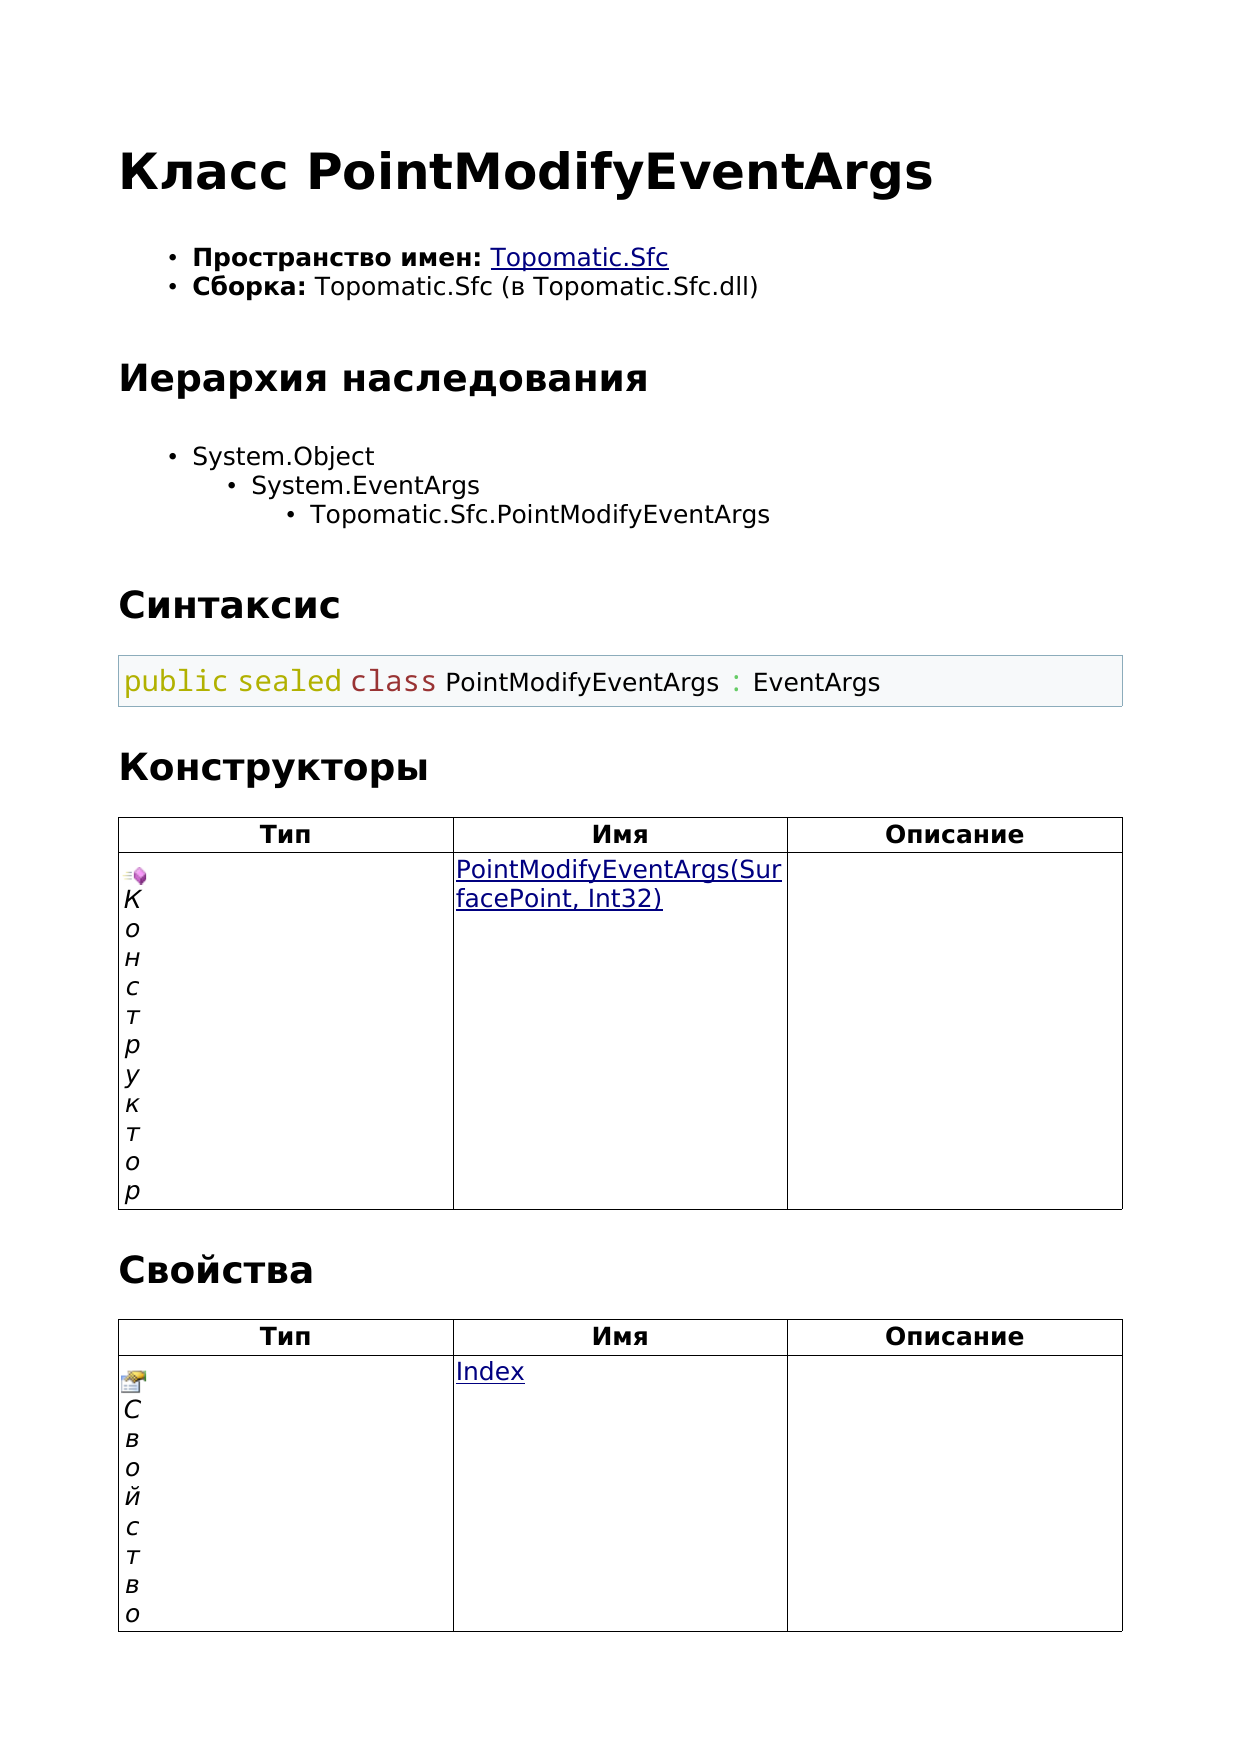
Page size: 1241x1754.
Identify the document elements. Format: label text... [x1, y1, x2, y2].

list Пространство имен: Topomatic.Sfc [177, 243, 1122, 272]
table_header public sealed class PointModifyEventArgs : EventArgs [119, 656, 1122, 706]
list System.EventArgs [236, 471, 1122, 500]
subtitle Класс PointModifyEventArgs [118, 143, 1122, 201]
table_cell PointModifyEventArgs(SurfacePoint, Int32) [454, 853, 787, 1208]
table_header Описание [788, 818, 1122, 852]
table_header Описание [788, 1320, 1122, 1354]
table_header Тип [119, 818, 453, 852]
list Сборка: Topomatic.Sfc (в Topomatic.Sfc.dll) [177, 272, 1122, 302]
table_cell [119, 853, 453, 1208]
list Topomatic.Sfc.PointModifyEventArgs [295, 500, 1122, 529]
table_cell [788, 1356, 1122, 1631]
subtitle Иерархия наследования [118, 356, 1122, 400]
table_cell Index [454, 1356, 787, 1631]
picture [121, 867, 147, 885]
subtitle Свойства [118, 1248, 1122, 1292]
table_header Имя [454, 1320, 787, 1354]
list System.Object [177, 442, 1122, 471]
table_header Имя [454, 818, 787, 852]
table_cell [788, 853, 1122, 1208]
subtitle Конструкторы [118, 746, 1122, 790]
table_header Тип [119, 1320, 453, 1354]
table_cell [119, 1356, 453, 1631]
subtitle Синтаксис [118, 584, 1122, 627]
picture [121, 1370, 147, 1395]
